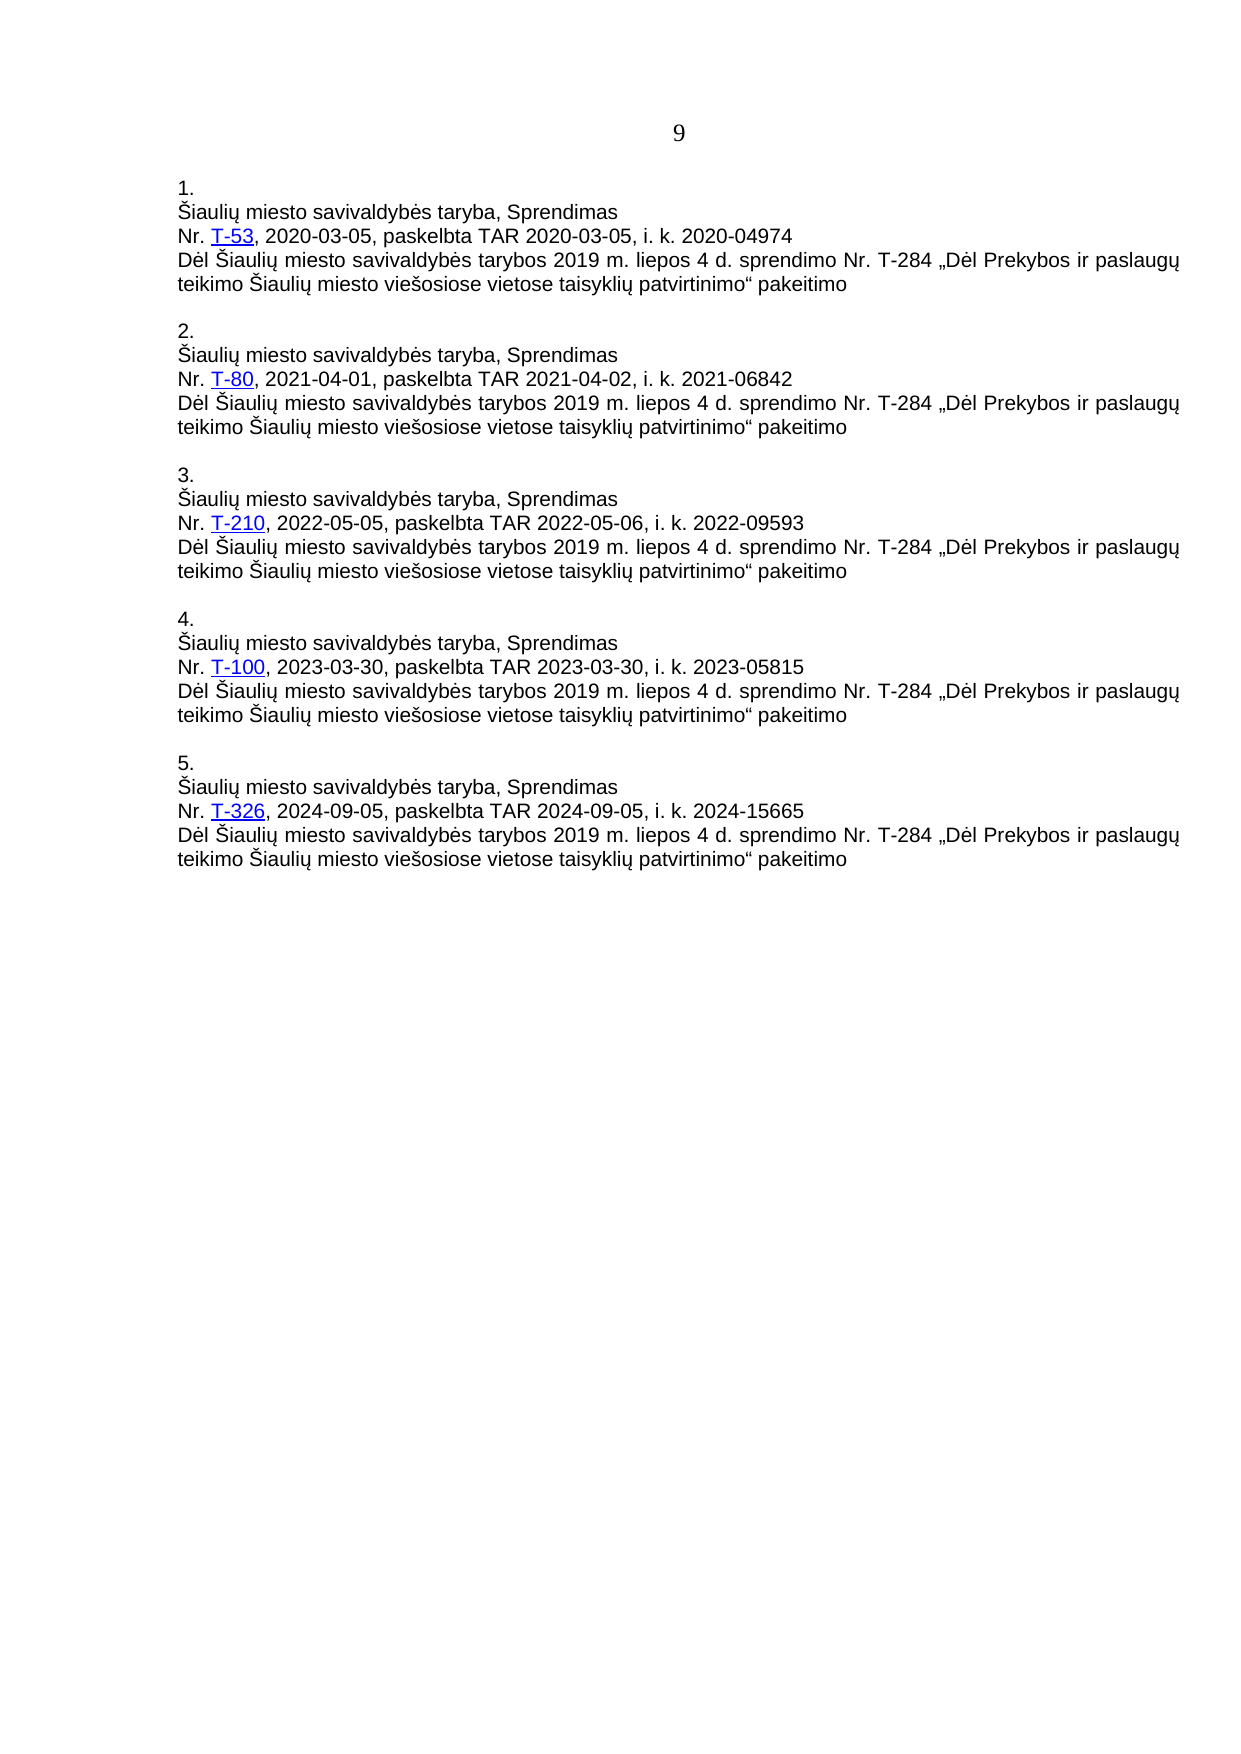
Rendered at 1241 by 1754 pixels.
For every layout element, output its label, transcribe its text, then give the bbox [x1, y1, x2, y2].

text Nr. T-100, 2023-03-30, paskelbta TAR 2023-03-30, i. k. 2023-05815 [177, 655, 1181, 679]
text Dėl Šiaulių miesto savivaldybės tarybos 2019 m. liepos 4 d. sprendimo Nr. T-284 „Dėl Prekybos ir paslaugų teikimo Šiaulių miesto viešosiose vietose taisyklių patvirtinimo“ pakeitimo [177, 535, 1181, 583]
text 3. [177, 463, 1181, 487]
text Šiaulių miesto savivaldybės taryba, Sprendimas [177, 199, 1181, 223]
text Dėl Šiaulių miesto savivaldybės tarybos 2019 m. liepos 4 d. sprendimo Nr. T-284 „Dėl Prekybos ir paslaugų teikimo Šiaulių miesto viešosiose vietose taisyklių patvirtinimo“ pakeitimo [177, 679, 1181, 727]
text Dėl Šiaulių miesto savivaldybės tarybos 2019 m. liepos 4 d. sprendimo Nr. T-284 „Dėl Prekybos ir paslaugų teikimo Šiaulių miesto viešosiose vietose taisyklių patvirtinimo“ pakeitimo [177, 391, 1181, 439]
text Šiaulių miesto savivaldybės taryba, Sprendimas [177, 631, 1181, 655]
text Dėl Šiaulių miesto savivaldybės tarybos 2019 m. liepos 4 d. sprendimo Nr. T-284 „Dėl Prekybos ir paslaugų teikimo Šiaulių miesto viešosiose vietose taisyklių patvirtinimo“ pakeitimo [177, 247, 1181, 295]
text Šiaulių miesto savivaldybės taryba, Sprendimas [177, 774, 1181, 798]
text 5. [177, 751, 1181, 774]
text 4. [177, 607, 1181, 631]
text Nr. T-210, 2022-05-05, paskelbta TAR 2022-05-06, i. k. 2022-09593 [177, 511, 1181, 535]
text Nr. T-326, 2024-09-05, paskelbta TAR 2024-09-05, i. k. 2024-15665 [177, 798, 1181, 822]
text Nr. T-53, 2020-03-05, paskelbta TAR 2020-03-05, i. k. 2020-04974 [177, 223, 1181, 247]
text Nr. T-80, 2021-04-01, paskelbta TAR 2021-04-02, i. k. 2021-06842 [177, 367, 1181, 391]
text Šiaulių miesto savivaldybės taryba, Sprendimas [177, 487, 1181, 511]
text 1. [177, 176, 1181, 199]
text 2. [177, 319, 1181, 343]
text Šiaulių miesto savivaldybės taryba, Sprendimas [177, 343, 1181, 367]
text Dėl Šiaulių miesto savivaldybės tarybos 2019 m. liepos 4 d. sprendimo Nr. T-284 „Dėl Prekybos ir paslaugų teikimo Šiaulių miesto viešosiose vietose taisyklių patvirtinimo“ pakeitimo [177, 822, 1181, 870]
